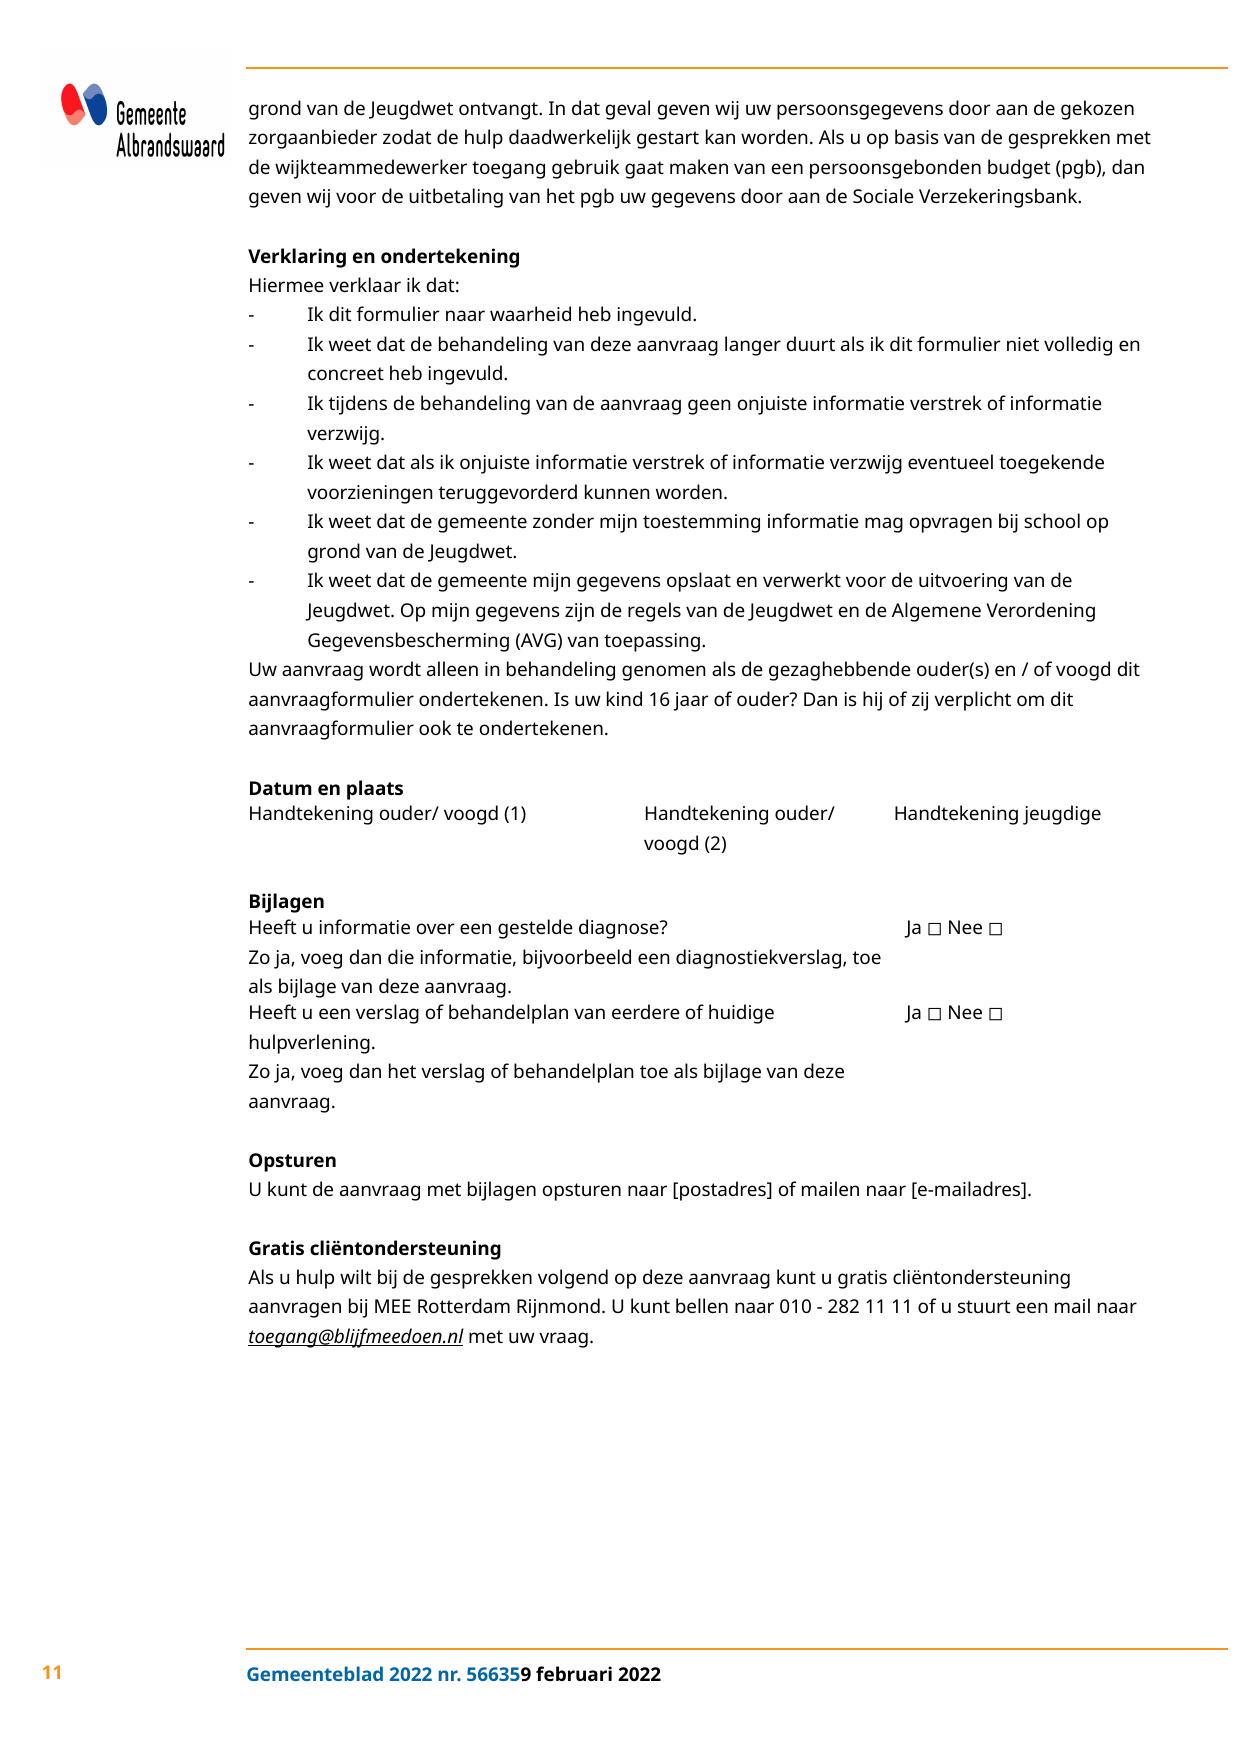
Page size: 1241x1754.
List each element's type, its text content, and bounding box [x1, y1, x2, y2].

table_cell Heeft u een verslag of behandelplan van eerdere of huidige hulpverlening. Zo ja, voeg dan het verslag of behandelplan toe als bijlage van deze aanvraag. [248, 999, 906, 1114]
table_cell Handtekening ouder/ voogd (2) [644, 801, 893, 856]
table_header Datum en plaats [248, 775, 446, 801]
text Uw aanvraag wordt alleen in behandeling genomen als de gezaghebbende ouder(s) en / of voogd dit aanvraagformulier ondertekenen. Is uw kind 16 jaar of ouder? Dan is hij of zij verplicht om dit aanvraagformulier ook te ondertekenen. [248, 656, 1152, 741]
list Ik dit formulier naar waarheid heb ingevuld. [248, 301, 1152, 327]
table_cell Handtekening ouder/ voogd (1) [248, 801, 644, 856]
table_header [906, 889, 1152, 914]
list Ik weet dat als ik onjuiste informatie verstrek of informatie verzwijg eventueel toegekende voorzieningen teruggevorderd kunnen worden. [248, 449, 1152, 504]
table_header Verklaring en ondertekening [248, 243, 1152, 268]
list Ik weet dat de gemeente zonder mijn toestemming informatie mag opvragen bij school op grond van de Jeugdwet. [248, 508, 1152, 564]
text U kunt de aanvraag met bijlagen opsturen naar [postadres] of mailen naar [e-mailadres]. [248, 1176, 1152, 1201]
table_cell Ja ◻ Nee ◻ [906, 915, 1152, 999]
table_header [446, 775, 1152, 801]
list Ik weet dat de gemeente mijn gegevens opslaat en verwerkt voor de uitvoering van de Jeugdwet. Op mijn gegevens zijn de regels van de Jeugdwet en de Algemene Verordening Gegevensbescherming (AVG) van toepassing. [248, 568, 1152, 652]
table_header Opsturen [248, 1147, 1152, 1172]
picture [41, 47, 231, 172]
text Als u hulp wilt bij de gesprekken volgend op deze aanvraag kunt u gratis cliëntondersteuning aanvragen bij MEE Rotterdam Rijnmond. U kunt bellen naar 010 - 282 11 11 of u stuurt een mail naar toegang@blijfmeedoen.nl met uw vraag. [248, 1264, 1152, 1349]
table_header Bijlagen [248, 889, 906, 914]
text Hiermee verklaar ik dat: [248, 272, 1152, 297]
text grond van de Jeugdwet ontvangt. In dat geval geven wij uw persoonsgegevens door aan de gekozen zorgaanbieder zodat de hulp daadwerkelijk gestart kan worden. Als u op basis van de gesprekken met de wijkteammedewerker toegang gebruik gaat maken van een persoonsgebonden budget (pgb), dan geven wij voor de uitbetaling van het pgb uw gegevens door aan de Sociale Verzekeringsbank. [248, 95, 1152, 209]
list Ik tijdens de behandeling van de aanvraag geen onjuiste informatie verstrek of informatie verzwijg. [248, 390, 1152, 445]
table_cell Ja ◻ Nee ◻ [906, 999, 1152, 1114]
table_cell Heeft u informatie over een gestelde diagnose? Zo ja, voeg dan die informatie, bijvoorbeeld een diagnostiekverslag, toe als bijlage van deze aanvraag. [248, 915, 906, 999]
list Ik weet dat de behandeling van deze aanvraag langer duurt als ik dit formulier niet volledig en concreet heb ingevuld. [248, 331, 1152, 386]
table_cell Handtekening jeugdige [894, 801, 1152, 856]
table_header Gratis cliëntondersteuning [248, 1235, 1152, 1261]
